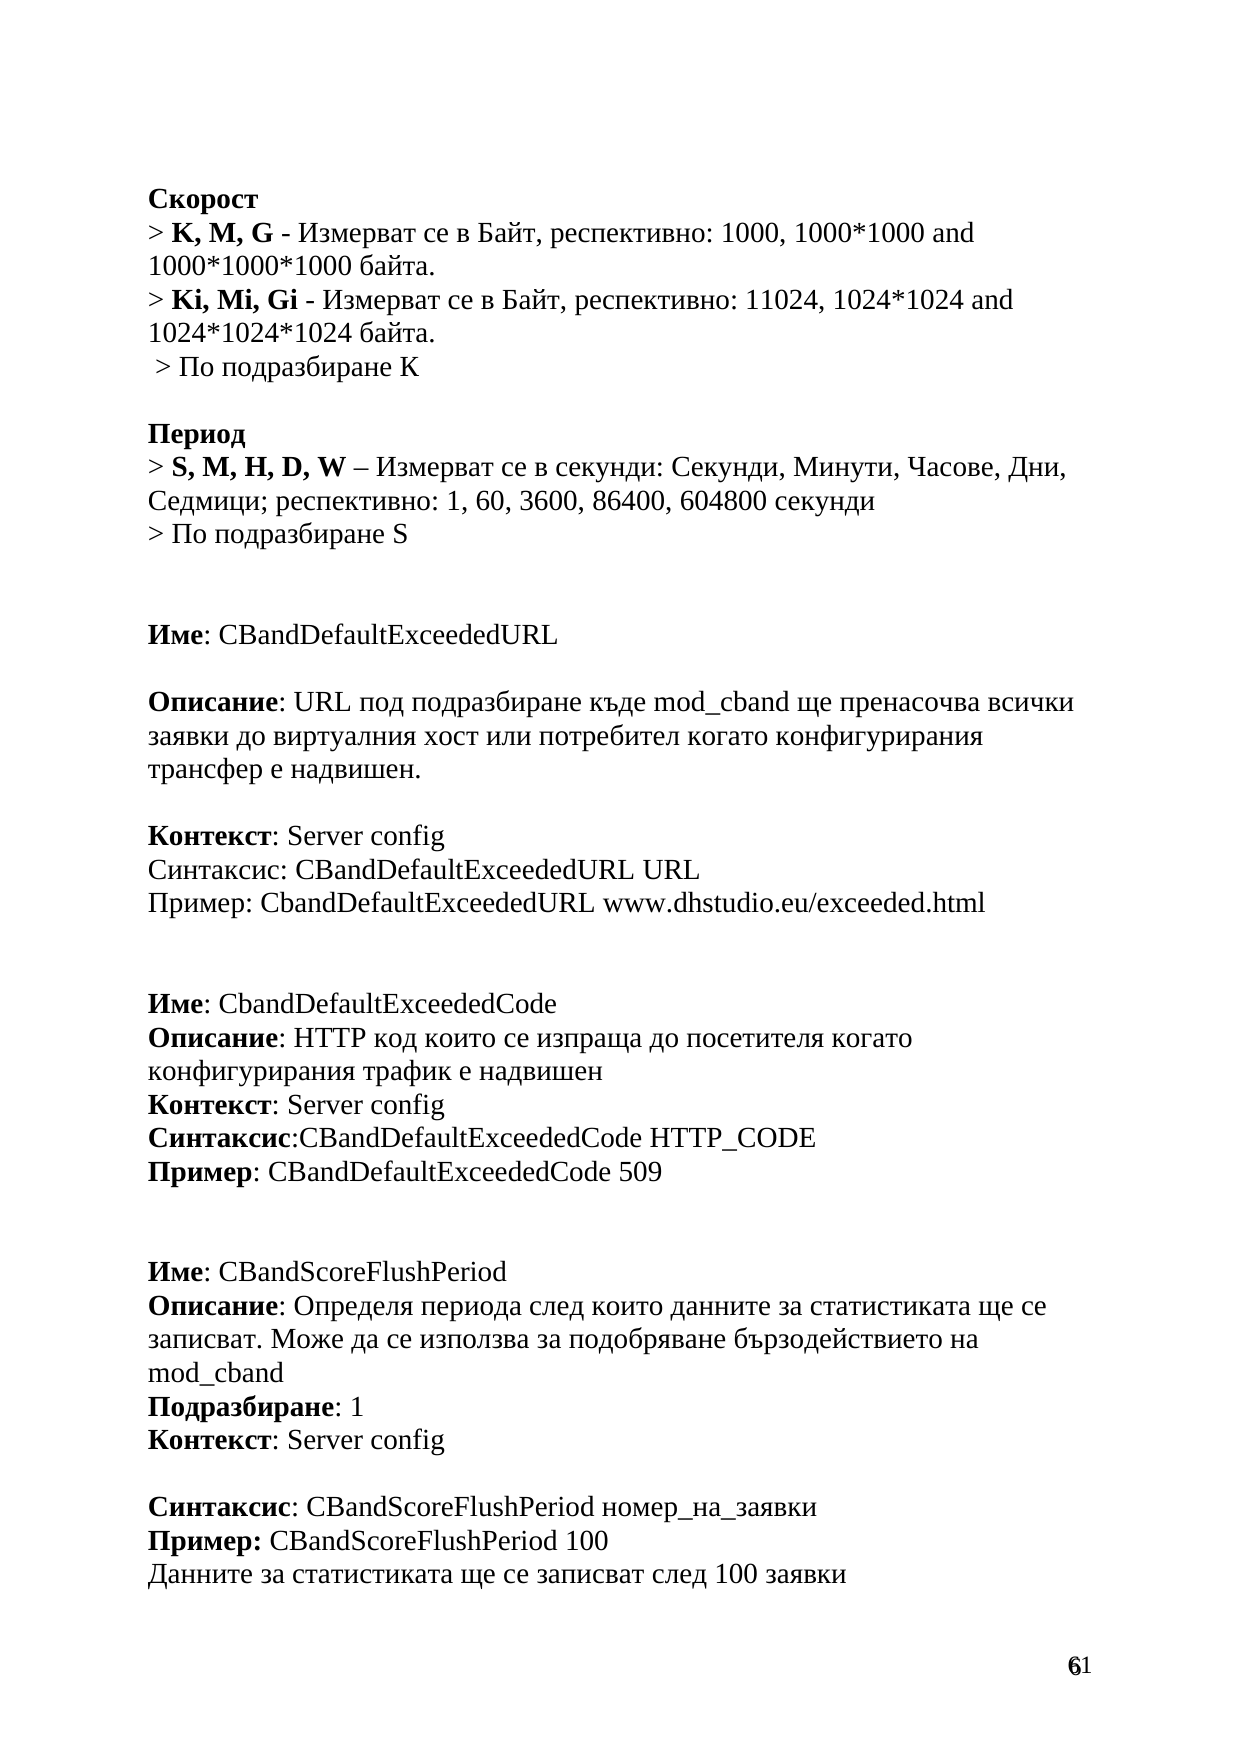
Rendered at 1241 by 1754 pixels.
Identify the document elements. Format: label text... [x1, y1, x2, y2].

text Име: CbandDefaultExceededCode [148, 986, 1092, 1020]
text > Ki, Mi, Gi - Измерват се в Байт, респективно: 11024, 1024*1024 and 1024*1024*1024 байта. [148, 282, 1092, 349]
text > По подразбиране К [148, 349, 1092, 382]
text > K, M, G - Измерват се в Байт, респективно: 1000, 1000*1000 and 1000*1000*1000 байта. [148, 215, 1092, 282]
text Период [148, 416, 1092, 449]
text Синтаксис: CBandScoreFlushPeriod номер_на_заявки [148, 1489, 1092, 1523]
text Пример: CBandDefaultExceededCode 509 [148, 1154, 1092, 1187]
text Скорост [148, 181, 1092, 215]
text Име: CBandDefaultExceededURL [148, 617, 1092, 651]
text Пример: CbandDefaultExceededURL www.dhstudio.eu/exceeded.html [148, 886, 1092, 919]
text Контекст: Server config [148, 1087, 1092, 1120]
text Име: CBandScoreFlushPeriod [148, 1254, 1092, 1288]
text Подразбиране: 1 [148, 1389, 1092, 1422]
text Описание: HTTP код които се изпраща до посетителя когато конфигурирания трафик е надвишен [148, 1020, 1092, 1087]
text > S, M, H, D, W – Измерват се в секунди: Секунди, Минути, Часове, Дни, Седмици; респективно: 1, 60, 3600, 86400, 604800 секунди [148, 449, 1092, 517]
text Описание: URL под подразбиране къде mod_cband ще пренасочва всички заявки до виртуалния хост или потребител когато конфигурирания трансфер е надвишен. [148, 684, 1092, 785]
text Контекст: Server config [148, 818, 1092, 852]
text Синтаксис: CBandDefaultExceededURL URL [148, 852, 1092, 886]
text Пример: CBandScoreFlushPeriod 100 [148, 1523, 1092, 1556]
text Описание: Определя периода след които данните за статистиката ще се записват. Може да се използва за подобряване бързодействието на mod_cband [148, 1288, 1092, 1389]
text Синтаксис:CBandDefaultExceededCode HTTP_CODE [148, 1120, 1092, 1154]
text > По подразбиране S [148, 517, 1092, 550]
text Контекст: Server config [148, 1422, 1092, 1456]
text Данните за статистиката ще се записват след 100 заявки [148, 1556, 1092, 1590]
